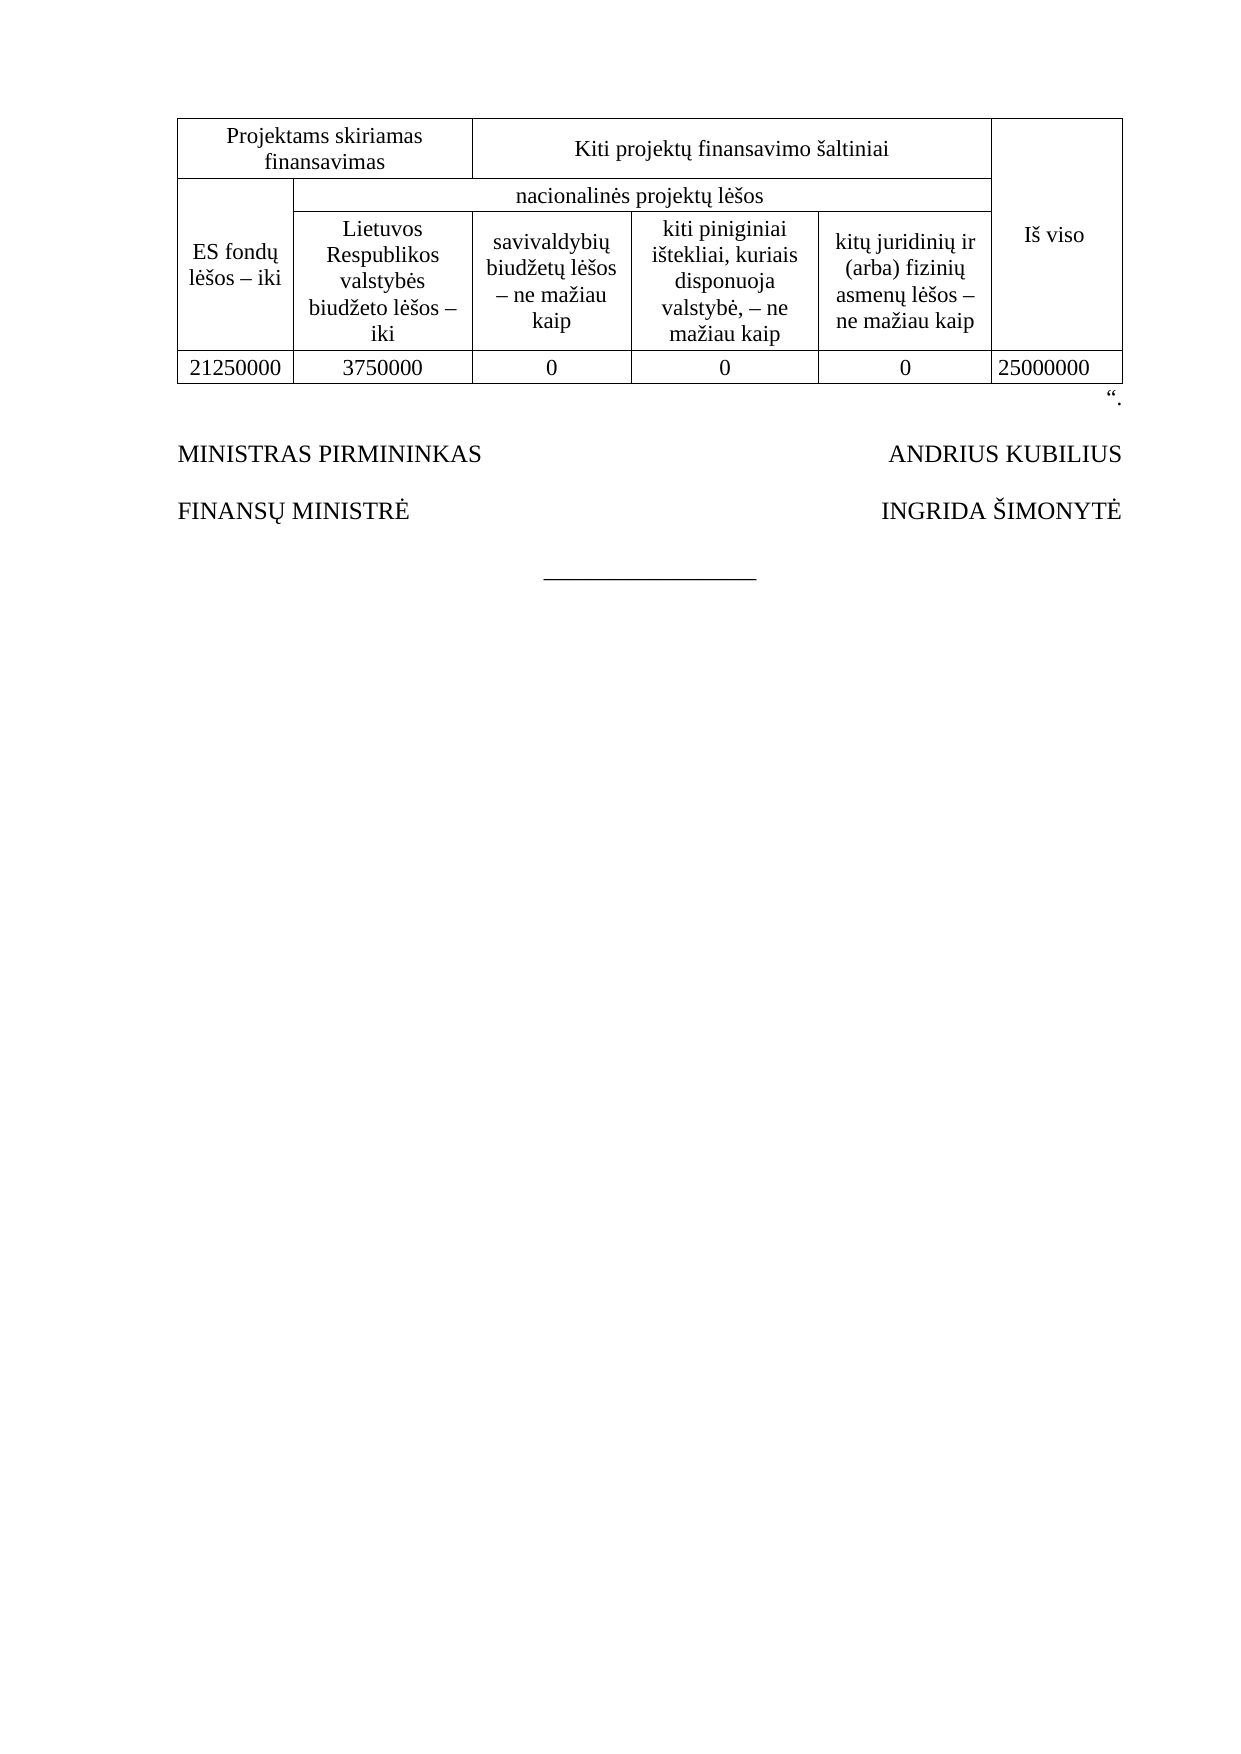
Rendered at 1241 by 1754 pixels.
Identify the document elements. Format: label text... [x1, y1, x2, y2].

table_cell kiti piniginiai ištekliai, kuriais disponuoja valstybė, – ne mažiau kaip [632, 212, 818, 349]
table_cell 3750000 [294, 351, 472, 383]
table_cell ES fondų lėšos – iki [178, 179, 293, 349]
table_header Kiti projektų finansavimo šaltiniai [473, 119, 991, 178]
table_header Iš viso [992, 119, 1122, 349]
text _________________ [177, 554, 1122, 583]
table_cell kitų juridinių ir (arba) fizinių asmenų lėšos – ne mažiau kaip [819, 212, 991, 349]
table_cell savivaldybių biudžetų lėšos – ne mažiau kaip [473, 212, 631, 349]
table_cell Lietuvos Respublikos valstybės biudžeto lėšos – iki [294, 212, 472, 349]
table_cell 25000000 [992, 351, 1122, 383]
table_cell 21250000 [178, 351, 293, 383]
table_cell nacionalinės projektų lėšos [294, 179, 991, 211]
text “. [177, 384, 1122, 410]
text MINISTRAS PIRMININKAS ANDRIUS KUBILIUS [177, 439, 1122, 468]
table_cell 0 [819, 351, 991, 383]
table_cell 0 [473, 351, 631, 383]
text FINANSŲ MINISTRĖ INGRIDA ŠIMONYTĖ [177, 496, 1122, 525]
table_header Projektams skiriamas finansavimas [178, 119, 472, 178]
table_cell 0 [632, 351, 818, 383]
